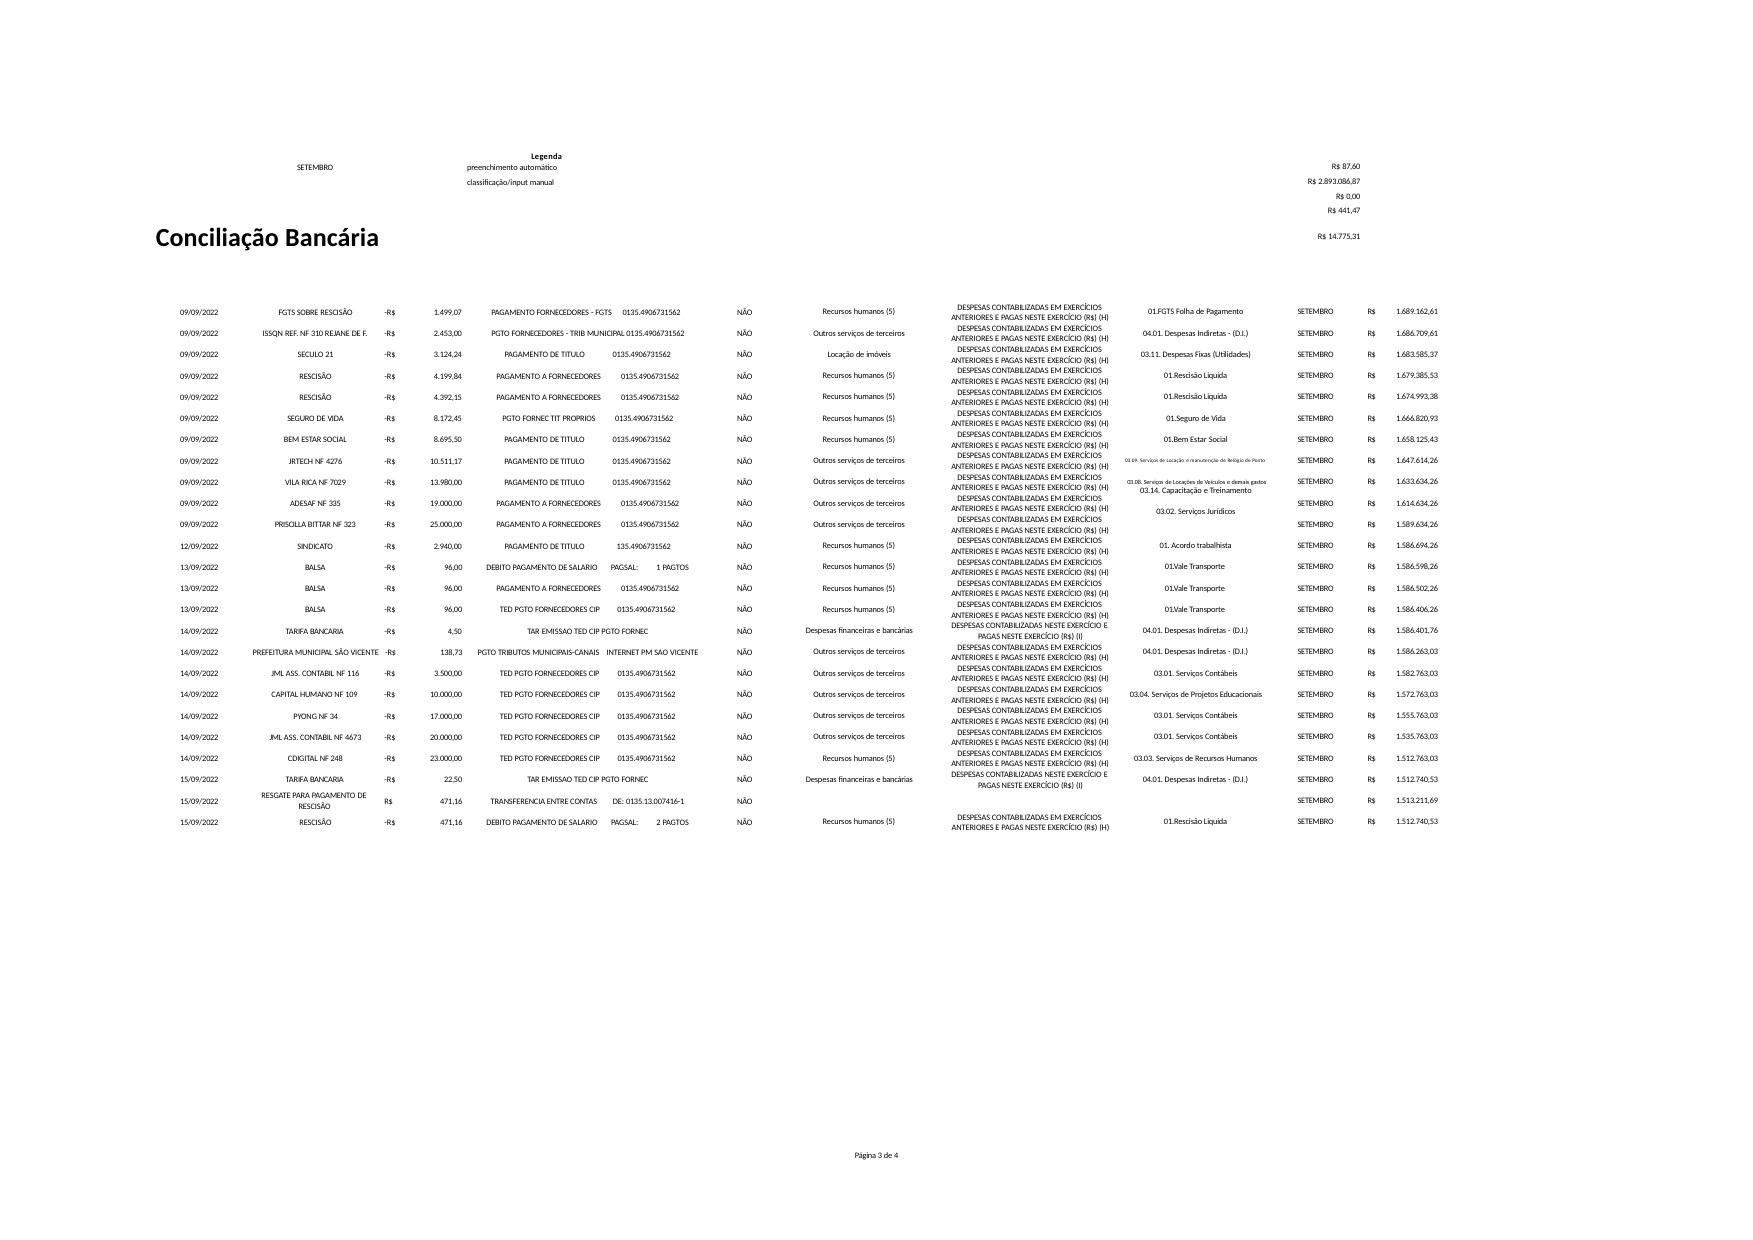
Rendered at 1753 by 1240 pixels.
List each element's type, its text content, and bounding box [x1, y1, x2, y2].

text 1.679.385,53 [1396, 371, 1451, 381]
text R$ 0,00 [1336, 191, 1372, 201]
text SINDICATO [297, 541, 368, 551]
text 4.199,84 [434, 371, 475, 381]
text DESPESAS CONTABILIZADAS EM EXERCÍCIOS [957, 536, 1132, 546]
text Competencia [1006, 283, 1067, 294]
text PAGAMENTO DE TITULO [504, 435, 612, 445]
text TED PGTO FORNECEDORES CIP [499, 754, 615, 763]
text -R$ [384, 562, 408, 572]
text TAR EMISSAO TED CIP PGTO FORNEC [527, 775, 666, 785]
text DESPESAS CONTABILIZADAS EM EXERCÍCIOS [957, 578, 1132, 588]
text classificação/input manual [467, 177, 566, 187]
text TED PGTO FORNECEDORES CIP [499, 605, 611, 615]
text SETEMBRO [1297, 328, 1346, 338]
text ISSQN REF. NF 310 REJANE DE F. [262, 329, 383, 338]
text NÃO [737, 541, 765, 551]
text DESPESAS CONTABILIZADAS EM EXERCÍCIOS [957, 685, 1132, 694]
text DESPESAS CONTABILIZADAS EM EXERCÍCIOS [957, 451, 1132, 461]
text 96,00 [444, 605, 475, 615]
text 1.666.820,93 [1396, 413, 1451, 423]
text 1.586.263,03 [1396, 647, 1451, 657]
text 01.Rescisão Liquida [1164, 392, 1239, 402]
text DESPESAS CONTABILIZADAS EM EXERCÍCIOS [957, 812, 1132, 822]
text NÃO [737, 329, 765, 338]
text SETEMBRO [1297, 307, 1346, 317]
text 2.453,00 [434, 329, 475, 338]
text 0135.4906731562 [612, 477, 691, 487]
text PAGAMENTO A FORNECEDORES [496, 371, 612, 381]
text 04.01. Despesas Indiretas - (D.I.) [1143, 647, 1263, 657]
text preenchimento automático [467, 163, 570, 172]
text SECULO 21 [297, 350, 383, 360]
text Outros serviços de terceiros [813, 456, 918, 466]
text 1.686.709,61 [1396, 328, 1451, 338]
text 9/09/2022 [184, 435, 231, 445]
text SETEMBRO [297, 163, 346, 172]
text Mês ref: [184, 162, 227, 173]
text 03.01. Serviços Contábeis [1154, 732, 1249, 742]
text ANTERIORES E PAGAS NESTE EXERCÍCIO (R$) (H) [951, 610, 1132, 620]
text NÃO [737, 456, 765, 466]
text R$ 2.893.086,87 [1308, 176, 1372, 186]
text 5/09/2022 [184, 817, 231, 827]
text RECEITA COM APLICAÇÃO [1146, 226, 1285, 237]
text 4.392,15 [434, 392, 475, 402]
text Recursos humanos (5) [822, 413, 907, 423]
text 04.01. Despesas Indiretas - (D.I.) [1143, 626, 1263, 636]
text ANTERIORES E PAGAS NESTE EXERCÍCIO (R$) (H) [951, 504, 1127, 514]
text 1.513.211,69 [1396, 796, 1451, 806]
text 471,16 [440, 796, 475, 806]
text ANTERIORES E PAGAS NESTE EXERCÍCIO (R$) (H) [951, 525, 1132, 535]
text ANTERIORES E PAGAS NESTE EXERCÍCIO (R$) (H) [951, 568, 1132, 577]
text ANTERIORES E PAGAS NESTE EXERCÍCIO (R$) (H) [951, 674, 1132, 684]
text Data [191, 283, 220, 294]
text ANTERIORES E PAGAS NESTE EXERCÍCIO (R$) (H) [951, 355, 1132, 365]
text CDIGITAL NF 248 [288, 754, 375, 763]
text ANTERIORES E PAGAS NESTE EXERCÍCIO (R$) (H) [951, 716, 1132, 726]
text DESPESAS CONTABILIZADAS EM EXERCÍCIOS [957, 345, 1132, 354]
text PAGAS NESTE EXERCÍCIO (R$) (I) [978, 631, 1132, 641]
text SETEMBRO [1297, 796, 1346, 806]
text FGTS SOBRE RESCISÃO [278, 307, 383, 317]
text SETEMBRO [1297, 392, 1346, 402]
text Outros serviços de terceiros [813, 498, 918, 508]
text 10.000,00 [430, 690, 475, 700]
text R$ [1367, 732, 1388, 742]
text 1 [180, 541, 184, 551]
text Outros serviços de terceiros [813, 647, 928, 657]
text PAGAMENTO A FORNECEDORES [496, 499, 617, 508]
text 01.Rescisão Liquida [1164, 371, 1267, 381]
text TRANSFERENCIA ENTRE CONTAS [490, 796, 613, 806]
text DESPESAS CONTABILIZADAS EM EXERCÍCIOS [957, 493, 1127, 503]
text Recursos humanos (5) [822, 753, 928, 763]
text SETEMBRO [1297, 604, 1346, 614]
text PGTO FORNECEDORES - TRIB MUNICIPAL 0135.4906731562 [491, 329, 709, 338]
text 01.Rescisão Liquida [1164, 817, 1239, 827]
text 01.Vale Transporte [1164, 562, 1239, 572]
text R$ [1367, 413, 1388, 423]
text Recursos humanos (5) [822, 583, 907, 593]
text TED PGTO FORNECEDORES CIP [499, 690, 615, 700]
text 04.01. Despesas Indiretas - (D.I.) [1143, 328, 1267, 338]
text R$ [1367, 392, 1388, 402]
text NÃO [737, 775, 765, 785]
text JRTECH NF 4276 [289, 456, 368, 466]
text 22,50 [444, 775, 475, 785]
text TED PGTO FORNECEDORES CIP [499, 732, 615, 742]
text R$ [1367, 711, 1388, 721]
text DESPESAS CONTABILIZADAS EM EXERCÍCIOS [957, 430, 1132, 439]
text DESPESAS CONTABILIZADAS EM EXERCÍCIOS [957, 727, 1132, 737]
text 03.02. Serviços Jurídicos [1156, 507, 1284, 517]
text NÃO [737, 562, 765, 572]
text R$ [1367, 498, 1388, 508]
text 3/09/2022 [184, 562, 231, 572]
text PAGAMENTO A FORNECEDORES [496, 584, 611, 593]
text SETEMBRO [1297, 498, 1346, 508]
text 5/09/2022 [184, 775, 231, 785]
text 1.589.634,26 [1396, 519, 1451, 529]
text BALSA [305, 584, 338, 593]
text SETEMBRO [1297, 519, 1346, 529]
text 01. Acordo trabalhista [1159, 541, 1244, 551]
text 25.000,00 [430, 520, 475, 530]
text R$ [1367, 817, 1388, 827]
text Saldo inicial [1172, 162, 1248, 173]
text Recursos humanos (5) [822, 307, 918, 317]
text Despesas financeiras e bancárias [806, 626, 928, 636]
text SETEMBRO [1297, 732, 1346, 742]
text 1 [180, 711, 184, 721]
text Recursos humanos (5) [822, 392, 907, 402]
text DESPESAS CONTABILIZADAS EM EXERCÍCIOS [957, 748, 1132, 758]
text DESPESAS CONTABILIZADAS NESTE EXERCÍCIO E [951, 621, 1132, 631]
text R$ [1367, 774, 1388, 784]
text R$ [1367, 562, 1388, 572]
text VALOR PAGO [399, 283, 474, 294]
text SETEMBRO [1297, 349, 1346, 359]
text -R$ [384, 541, 408, 551]
text 01.FGTS Folha de Pagamento [1148, 307, 1267, 317]
text 9/09/2022 [184, 456, 231, 466]
text 1 PAGTOS [656, 562, 701, 572]
text JML ASS. CONTABIL NF 4673 [269, 732, 375, 742]
text -R$ [384, 711, 408, 721]
text 9/09/2022 [184, 499, 231, 508]
text 03.04. Serviços de Projetos Educacionais [1129, 689, 1281, 699]
text 1.586.401,76 [1396, 626, 1451, 636]
text R$ [1367, 477, 1388, 487]
text 471,16 [440, 817, 475, 827]
text Saldo inicial Aplicação [1154, 177, 1248, 188]
text Outros saldos iniciais [1154, 192, 1248, 203]
text 1 [180, 647, 184, 657]
text 1.535.763,03 [1396, 732, 1451, 742]
text 1.555.763,03 [1396, 711, 1451, 721]
text 2/09/2022 [184, 541, 231, 551]
text SETEMBRO [1297, 562, 1346, 572]
text SETEMBRO [1297, 626, 1346, 636]
text Locação de imóveis [827, 349, 918, 359]
text 1 [180, 605, 184, 615]
text NÃO [737, 307, 765, 317]
text -R$ [384, 605, 408, 615]
text NÃO [737, 584, 765, 593]
text R$ [1367, 689, 1388, 699]
text BEM ESTAR SOCIAL [284, 435, 368, 445]
text PGTO FORNEC TIT PROPRIOS [502, 414, 612, 423]
text 96,00 [444, 562, 475, 572]
text NÃO [737, 626, 765, 636]
text SETEMBRO [1297, 583, 1346, 593]
text Recursos humanos (5) [822, 541, 918, 551]
text ANTERIORES E PAGAS NESTE EXERCÍCIO (R$) (H) [951, 440, 1132, 450]
text Despesas financeiras e bancárias [806, 774, 928, 784]
text ANTERIORES E PAGAS NESTE EXERCÍCIO (R$) (H) [951, 483, 1127, 492]
text 0135.4906731562 [617, 690, 688, 700]
text 4/09/2022 [184, 647, 231, 657]
text 3/09/2022 [184, 605, 231, 615]
text R$ [1367, 519, 1388, 529]
text -R$ [384, 775, 408, 785]
text Conciliação Bancária [156, 221, 404, 253]
text 1 [180, 690, 184, 700]
text Classificação [1171, 283, 1232, 294]
text Analitico de Credor [1279, 265, 1365, 276]
text 1.683.585,37 [1396, 349, 1451, 359]
text 9/09/2022 [184, 477, 231, 487]
text 1 [180, 562, 184, 572]
text 1.586.502,26 [1396, 583, 1451, 593]
text NÃO [737, 435, 765, 445]
text 0135.4906731562 [617, 605, 691, 615]
text 0135.4906731562 [612, 350, 691, 360]
text 0135.4906731562 [621, 499, 691, 508]
text ANTERIORES E PAGAS NESTE EXERCÍCIO (R$) (H) [951, 398, 1132, 407]
text DESPESAS CONTABILIZADAS EM EXERCÍCIOS [957, 323, 1132, 333]
text ANTERIORES E PAGAS NESTE EXERCÍCIO (R$) (H) [951, 461, 1132, 471]
text R$ [1367, 434, 1388, 444]
text 2 PAGTOS [656, 817, 701, 827]
text 0135.4906731562 [617, 732, 688, 742]
text 03.03. Serviços de Recursos Humanos [1134, 753, 1275, 763]
text -R$ [384, 499, 408, 508]
text 3.124,24 [434, 350, 475, 360]
text R$ [1367, 626, 1388, 636]
text R$ [1367, 668, 1388, 678]
text Outros serviços de terceiros [813, 689, 928, 699]
text PAGAMENTO DE TITULO [504, 456, 597, 466]
text 1.586.598,26 [1396, 562, 1451, 572]
text -R$ [384, 520, 408, 530]
text 17.000,00 [430, 711, 475, 721]
text 0135.4906731562 [621, 371, 691, 381]
text ANTERIORES E PAGAS NESTE EXERCÍCIO (R$) (H) [951, 419, 1132, 429]
text 01.Vale Transporte [1164, 583, 1239, 593]
text PAGAS NESTE EXERCÍCIO (R$) (I) [978, 780, 1132, 790]
text R$ 14.775,31 [1318, 232, 1372, 242]
text DESPESAS CONTABILIZADAS EM EXERCÍCIOS [957, 302, 1132, 312]
text 1.586.406,26 [1396, 604, 1451, 614]
text NÃO [737, 817, 765, 827]
text -R$ [384, 329, 408, 338]
text Página 3 de 4 [854, 1151, 910, 1161]
text Finalidade [840, 283, 890, 294]
text NÃO [737, 732, 765, 742]
text R$ [1367, 796, 1388, 806]
text NÃO [737, 754, 765, 763]
text 4/09/2022 [184, 690, 231, 700]
text SETEMBRO [1297, 413, 1346, 423]
text DESPESAS CONTABILIZADAS EM EXERCÍCIOS [957, 366, 1132, 376]
text CREDOR [299, 283, 342, 294]
text DESPESAS CONTABILIZADAS EM EXERCÍCIOS [957, 663, 1132, 673]
text SETEMBRO [1297, 689, 1346, 699]
text ANTERIORES E PAGAS NESTE EXERCÍCIO (R$) (H) [951, 823, 1132, 832]
text NÃO [737, 605, 765, 615]
text TARIFA BANCARIA [285, 626, 357, 636]
text 4/09/2022 [184, 754, 231, 763]
text ANTERIORES E PAGAS NESTE EXERCÍCIO (R$) (H) [951, 546, 1132, 556]
text SETEMBRO [1297, 711, 1346, 721]
text 1.658.125,43 [1396, 434, 1451, 444]
text -R$ [384, 669, 408, 678]
text 03.11. Despesas Fixas (Utilidades) [1141, 349, 1267, 359]
text R$ [1367, 349, 1388, 359]
text PAGSAL: [611, 562, 656, 572]
text R$ [1367, 541, 1388, 551]
text 4/09/2022 [184, 732, 231, 742]
text 4/09/2022 [184, 669, 231, 678]
text 1.512.763,03 [1396, 753, 1451, 763]
text 1.512.740,53 [1396, 817, 1451, 827]
text DESPESAS CONTABILIZADAS NESTE EXERCÍCIO E [951, 770, 1132, 779]
text R$ [1367, 647, 1388, 657]
text Outros serviços de terceiros [813, 519, 918, 529]
text R$ [1367, 456, 1388, 466]
text 3/09/2022 [184, 584, 231, 593]
text DESPESAS CONTABILIZADAS EM EXERCÍCIOS [957, 706, 1129, 716]
text RESCISÃO [298, 801, 383, 811]
text RESCISÃO [299, 392, 344, 402]
text 03.01. Serviços Contábeis [1154, 668, 1263, 678]
text TAR EMISSAO TED CIP PGTO FORNEC [527, 626, 722, 636]
text -R$ [384, 350, 408, 360]
text 9/09/2022 [184, 329, 231, 338]
text DESPESAS CONTABILIZADAS EM EXERCÍCIOS [957, 557, 1132, 567]
text BALSA [305, 605, 338, 615]
text RESCISÃO [299, 371, 344, 381]
text Recursos humanos (5) [822, 434, 907, 444]
text 9/09/2022 [184, 392, 231, 402]
text PREFEITURA MUNICIPAL SÃO VICENTE -R$ [252, 647, 416, 657]
text RESGATE PARA PAGAMENTO DE [261, 791, 383, 801]
text Natureza da despesa / histórico [530, 283, 662, 294]
text Anexo RP-08 [927, 264, 986, 275]
text -R$ [384, 456, 408, 466]
text 01.Vale Transporte [1164, 604, 1239, 614]
text 1.582.763,03 [1396, 668, 1451, 678]
text 0135.4906731562 [612, 456, 691, 466]
text -R$ [384, 477, 408, 487]
text DESPESAS CONTABILIZADAS EM EXERCÍCIOS [957, 472, 1132, 482]
text ANTERIORES E PAGAS NESTE EXERCÍCIO (R$) (H) [951, 376, 1132, 386]
text 1.499,07 [434, 308, 474, 317]
text SETEMBRO [1297, 817, 1346, 827]
text NÃO [737, 350, 765, 360]
text JML ASS. CONTABIL NF 116 [271, 669, 372, 678]
text -R$ [384, 371, 408, 381]
text 19.000,00 [430, 499, 475, 508]
text 10.511,17 [430, 456, 475, 466]
text SETEMBRO [1297, 647, 1346, 657]
text R$ [1367, 753, 1388, 763]
text 1.633.634,26 [1396, 477, 1451, 487]
text R$ [384, 796, 408, 806]
text -R$ [384, 626, 408, 636]
text 5/09/2022 [184, 796, 231, 806]
text Recursos humanos (5) [822, 562, 907, 572]
text DESPESAS CONTABILIZADAS EM EXERCÍCIOS [957, 515, 1132, 524]
text 9/09/2022 [184, 414, 231, 423]
text NÃO [737, 690, 765, 700]
text 1.512.740,53 [1396, 774, 1451, 784]
text 0135.4906731562 [621, 392, 691, 402]
text DESPESAS CONTABILIZADAS EM EXERCÍCIOS [957, 408, 1132, 418]
text FINANCEIRA DOS REPASSES PUBLICOS [1125, 238, 1285, 249]
text ANTERIORES E PAGAS NESTE EXERCÍCIO (R$) (H) [951, 759, 1132, 769]
text 4,50 [448, 626, 474, 636]
text ANTERIORES E PAGAS NESTE EXERCÍCIO (R$) (H) [951, 695, 1129, 705]
text 0135.4906731562 [621, 584, 691, 593]
text 0135.4906731562 [617, 754, 688, 763]
text SETEMBRO [1297, 774, 1346, 784]
text -R$ [384, 392, 408, 402]
text PAGAMENTO A FORNECEDORES [496, 520, 617, 530]
text Outros serviços de terceiros [813, 668, 928, 678]
text RESCISÃO [299, 817, 344, 827]
text Recursos humanos (5) [822, 371, 907, 381]
text mês de competencia [1277, 283, 1365, 294]
text Legenda [531, 151, 574, 162]
text 03.01. Serviços Contábeis [1154, 711, 1281, 721]
text R$ 87,60 [1332, 162, 1372, 171]
text 9/09/2022 [184, 371, 231, 381]
text ANTERIORES E PAGAS NESTE EXERCÍCIO (R$) (H) [951, 589, 1132, 599]
text 1.674.993,38 [1396, 392, 1451, 402]
text NÃO [737, 796, 765, 806]
text 0135.4906731562 [615, 414, 691, 423]
text R$ 441,47 [1328, 206, 1372, 216]
text 9/09/2022 [184, 307, 231, 317]
text 13.980,00 [430, 477, 475, 487]
text 1.647.614,26 [1396, 456, 1451, 466]
text 1 [180, 817, 184, 827]
text DE: 0135.13.007416-1 [613, 796, 697, 806]
text 01.Bem Estar Social [1163, 434, 1239, 444]
text entre contas? [720, 289, 784, 300]
text 4/09/2022 [184, 711, 231, 721]
text 03.14. Capacitação e Treinamento [1140, 486, 1284, 495]
text 8.695,50 [434, 435, 475, 445]
text VILA RICA NF 7029 [285, 477, 368, 487]
text R$ [1367, 328, 1388, 338]
text 01.Seguro de Vida [1166, 413, 1237, 423]
text R$ [1367, 604, 1388, 614]
text 4/09/2022 [184, 626, 231, 636]
text R$ [1367, 371, 1388, 381]
text 23.000,00 [430, 754, 475, 763]
text 1 [180, 775, 184, 785]
text Outros serviços de terceiros [813, 732, 928, 742]
text DESPESAS CONTABILIZADAS EM EXERCÍCIOS [957, 642, 1132, 652]
text -R$ [384, 584, 408, 593]
text ADESAF NF 335 [290, 499, 368, 508]
text -R$ [384, 690, 408, 700]
text TED PGTO FORNECEDORES CIP [499, 669, 615, 678]
text SETEMBRO [1297, 668, 1346, 678]
text SETEMBRO [1297, 456, 1346, 466]
text PAGAMENTO DE TITULO [504, 477, 597, 487]
text PRISCILLA BITTAR NF 323 [274, 520, 368, 530]
text 3.500,00 [434, 669, 475, 678]
text ANTERIORES E PAGAS NESTE EXERCÍCIO (R$) (H) [951, 738, 1132, 747]
text -R$ [384, 435, 408, 445]
text PAGAMENTO FORNECEDORES - FGTS 0135.4906731562 [491, 307, 709, 317]
text -R$ [384, 817, 407, 827]
text DEBITO PAGAMENTO DE SALARIO [486, 562, 611, 572]
text SETEMBRO [1297, 541, 1346, 551]
text R$ [1367, 307, 1388, 317]
text 1.614.634,26 [1396, 498, 1451, 508]
text 1.689.162,61 [1396, 307, 1451, 317]
text PAGAMENTO DE TITULO [504, 350, 612, 360]
text NÃO [737, 711, 765, 721]
text 20.000,00 [430, 732, 475, 742]
text 0135.4906731562 [621, 520, 691, 530]
text PAGAMENTO A FORNECEDORES [496, 392, 612, 402]
text 04.01. Despesas Indiretas - (D.I.) [1143, 774, 1275, 784]
text DESPESAS CONTABILIZADAS EM EXERCÍCIOS [957, 387, 1132, 397]
text PAGAMENTO DE TITULO [504, 541, 617, 551]
text -R$ [384, 307, 408, 317]
text Outros serviços de terceiros [813, 711, 928, 721]
text Movimentação [716, 278, 784, 288]
text 0135.4906731562 [617, 541, 691, 551]
text PYONG NF 34 [293, 711, 372, 721]
text 138,73 [440, 647, 475, 657]
text NÃO [737, 499, 765, 508]
text -R$ [384, 754, 408, 763]
text 8.172,45 [434, 414, 475, 423]
text PGTO TRIBUTOS MUNICIPAIS-CANAIS INTERNET PM SAO VICENTE [477, 647, 722, 657]
text -R$ [384, 732, 408, 742]
text SETEMBRO [1297, 753, 1346, 763]
text SETEMBRO [1297, 477, 1346, 487]
text TARIFA BANCARIA [285, 775, 357, 785]
text SETEMBRO [1297, 434, 1346, 444]
text ANTERIORES E PAGAS NESTE EXERCÍCIO (R$) (H) [951, 313, 1132, 322]
text 96,00 [444, 584, 475, 593]
text PAGSAL: [611, 817, 651, 827]
text 1.572.763,03 [1396, 689, 1451, 699]
text DESPESAS CONTABILIZADAS EM EXERCÍCIOS [957, 600, 1132, 609]
text 2.940,00 [434, 541, 475, 551]
text NÃO [737, 647, 765, 657]
text -R$ [384, 414, 408, 423]
text 1 [180, 796, 184, 806]
text NÃO [737, 414, 765, 423]
text 9/09/2022 [184, 350, 231, 360]
text R$ [1367, 583, 1388, 593]
text ANTERIORES E PAGAS NESTE EXERCÍCIO (R$) (H) [951, 334, 1132, 344]
text NÃO [737, 371, 765, 381]
text BALSA [305, 562, 338, 572]
text Outros serviços de terceiros [813, 477, 918, 487]
text NÃO [737, 392, 765, 402]
text NÃO [737, 669, 765, 678]
text NÃO [737, 477, 765, 487]
text 03.08. Serviços de Locações de Veículos e demais gastos [1127, 478, 1284, 486]
text Outros serviços de terceiros [813, 328, 918, 338]
text TED PGTO FORNECEDORES CIP [499, 711, 615, 721]
text NÃO [737, 520, 765, 530]
text Recursos humanos (5) [822, 604, 907, 614]
text SEGURO DE VIDA [287, 414, 368, 423]
text Recursos humanos (5) [822, 817, 907, 827]
text Resumo Geral [1169, 265, 1232, 276]
text 1 [180, 626, 184, 636]
text 0135.4906731562 [612, 435, 691, 445]
text 0135.4906731562 [617, 711, 688, 721]
text 1 [180, 732, 184, 742]
text 0135.4906731562 [617, 669, 688, 678]
text 9/09/2022 [184, 520, 231, 530]
text 1.586.694,26 [1396, 541, 1451, 551]
text DEBITO PAGAMENTO DE SALARIO [486, 817, 611, 827]
text Saldo CC Final [1169, 207, 1248, 217]
text Saldo [1392, 283, 1424, 294]
text CAPITAL HUMANO NF 109 [271, 690, 372, 700]
text SETEMBRO [1297, 371, 1346, 381]
text ANTERIORES E PAGAS NESTE EXERCÍCIO (R$) (H) [951, 653, 1132, 662]
text manutenção de Relógio de Ponto [1190, 457, 1277, 464]
